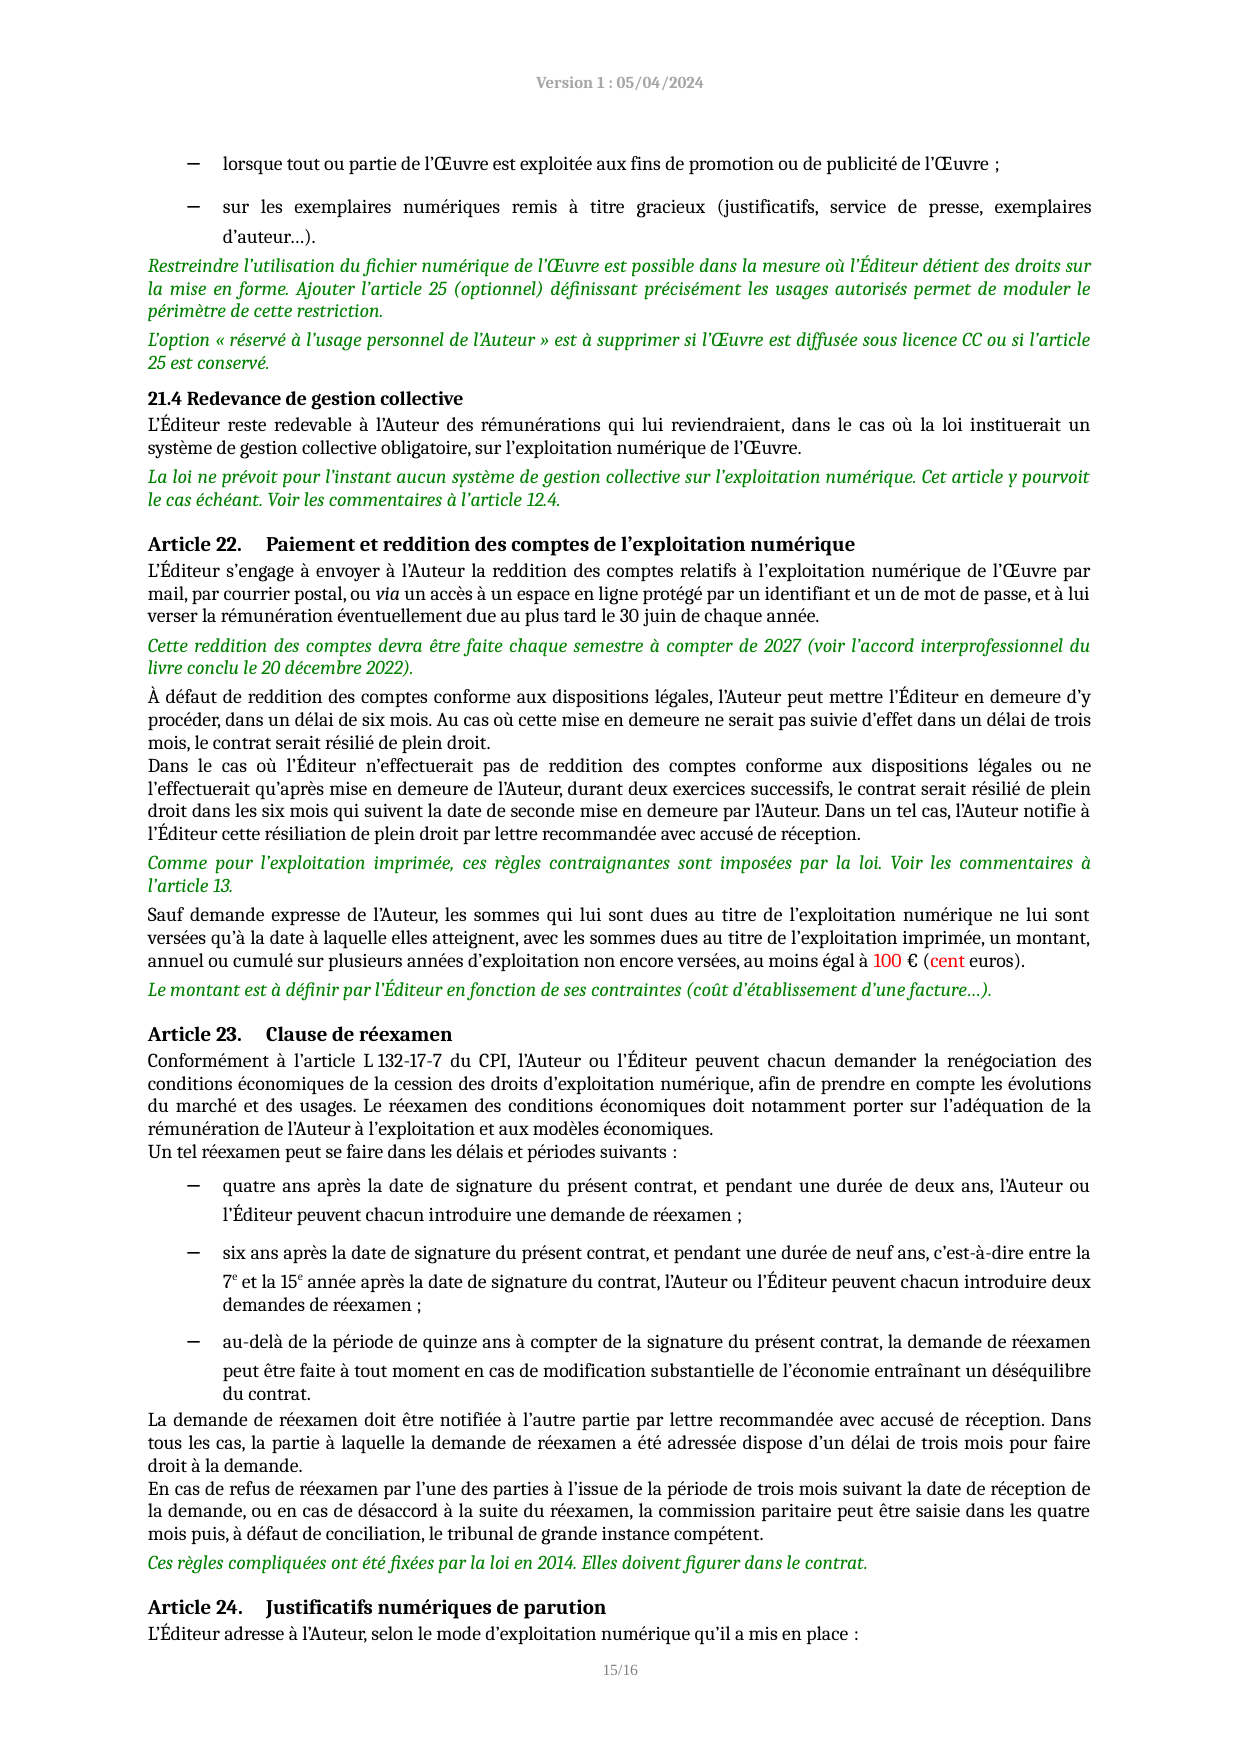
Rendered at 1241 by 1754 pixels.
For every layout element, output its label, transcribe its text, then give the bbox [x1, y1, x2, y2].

text Un tel réexamen peut se faire dans les délais et périodes suivants : [148, 1141, 1092, 1163]
text Conformément à l’article L 132-17-7 du CPI, l’Auteur ou l’Éditeur peuvent chacun demander la renégociation des conditions économiques de la cession des droits d’exploitation numérique, afin de prendre en compte les évolutions du marché et des usages. Le réexamen des conditions économiques doit notamment porter sur l’adéquation de la rémunération de l’Auteur à l’exploitation et aux modèles économiques. [148, 1049, 1092, 1141]
subtitle Clause de réexamen [148, 1022, 1092, 1046]
list six ans après la date de signature du présent contrat, et pendant une durée de neuf ans, c’est-à-dire entre la 7e et la 15e année après la date de signature du contrat, l’Auteur ou l’Éditeur peuvent chacun introduire deux demandes de réexamen ; [185, 1230, 1092, 1316]
text En cas de refus de réexamen par l’une des parties à l’issue de la période de trois mois suivant la date de réception de la demande, ou en cas de désaccord à la suite du réexamen, la commission paritaire peut être saisie dans les quatre mois puis, à défaut de conciliation, le tribunal de grande instance compétent. [148, 1477, 1092, 1546]
list au-delà de la période de quinze ans à compter de la signature du présent contrat, la demande de réexamen peut être faite à tout moment en cas de modification substantielle de l’économie entraînant un déséquilibre du contrat. [185, 1319, 1092, 1406]
list L’Éditeur s’engage à envoyer à l’Auteur la reddition des comptes relatifs à l’exploitation numérique de l’Œuvre par mail, par courrier postal, ou via un accès à un espace en ligne protégé par un identifiant et un de mot de passe, et à lui verser la rémunération éventuellement due au plus tard le 30 juin de chaque année. [148, 559, 1092, 628]
text Cette reddition des comptes devra être faite chaque semestre à compter de 2027 (voir l’accord interprofessionnel du livre conclu le 20 décembre 2022). [148, 634, 1092, 680]
list À défaut de reddition des comptes conforme aux dispositions légales, l’Auteur peut mettre l’Éditeur en demeure d’y procéder, dans un délai de six mois. Au cas où cette mise en demeure ne serait pas suivie d’effet dans un délai de trois mois, le contrat serait résilié de plein droit. [148, 686, 1092, 754]
text 21.4 Redevance de gestion collective [148, 387, 1092, 410]
list quatre ans après la date de signature du présent contrat, et pendant une durée de deux ans, l’Auteur ou l’Éditeur peuvent chacun introduire une demande de réexamen ; [185, 1163, 1092, 1227]
text La demande de réexamen doit être notifiée à l’autre partie par lettre recommandée avec accusé de réception. Dans tous les cas, la partie à laquelle la demande de réexamen a été adressée dispose d’un délai de trois mois pour faire droit à la demande. [148, 1409, 1092, 1477]
list Dans le cas où l’Éditeur n’effectuerait pas de reddition des comptes conforme aux dispositions légales ou ne l’effectuerait qu’après mise en demeure de l’Auteur, durant deux exercices successifs, le contrat serait résilié de plein droit dans les six mois qui suivent la date de seconde mise en demeure par l’Auteur. Dans un tel cas, l’Auteur notifie à l’Éditeur cette résiliation de plein droit par lettre recommandée avec accusé de réception. [148, 754, 1092, 846]
text La loi ne prévoit pour l’instant aucun système de gestion collective sur l’exploitation numérique. Cet article y pourvoit le cas échéant. Voir les commentaires à l’article 12.4. [148, 466, 1092, 512]
text Restreindre l’utilisation du fichier numérique de l’Œuvre est possible dans la mesure où l’Éditeur détient des droits sur la mise en forme. Ajouter l’article 25 (optionnel) définissant précisément les usages autorisés permet de moduler le périmètre de cette restriction. [148, 254, 1092, 323]
subtitle Paiement et reddition des comptes de l’exploitation numérique [148, 532, 1092, 556]
list L’Éditeur reste redevable à l’Auteur des rémunérations qui lui reviendraient, dans le cas où la loi instituerait un système de gestion collective obligatoire, sur l’exploitation numérique de l’Œuvre. [148, 414, 1092, 460]
text L’option « réservé à l’usage personnel de l’Auteur » est à supprimer si l’Œuvre est diffusée sous licence CC ou si l’article 25 est conservé. [148, 329, 1092, 374]
text Ces règles compliquées ont été fixées par la loi en 2014. Elles doivent figurer dans le contrat. [148, 1552, 1092, 1574]
text Le montant est à définir par l’Éditeur en fonction de ses contraintes (coût d’établissement d’une facture…). [148, 978, 1092, 1001]
text L’Éditeur adresse à l’Auteur, selon le mode d’exploitation numérique qu’il a mis en place : [148, 1622, 1092, 1645]
subtitle Justificatifs numériques de parution [148, 1595, 1092, 1619]
list Sauf demande expresse de l’Auteur, les sommes qui lui sont dues au titre de l’exploitation numérique ne lui sont versées qu’à la date à laquelle elles atteignent, avec les sommes dues au titre de l’exploitation imprimée, un montant, annuel ou cumulé sur plusieurs années d’exploitation non encore versées, au moins égal à 100 € (cent euros). [148, 904, 1092, 972]
list lorsque tout ou partie de l’Œuvre est exploitée aux fins de promotion ou de publicité de l’Œuvre ; [185, 141, 1092, 181]
text Comme pour l’exploitation imprimée, ces règles contraignantes sont imposées par la loi. Voir les commentaires à l’article 13. [148, 852, 1092, 898]
list sur les exemplaires numériques remis à titre gracieux (justificatifs, service de presse, exemplaires d’auteur…). [185, 184, 1092, 248]
